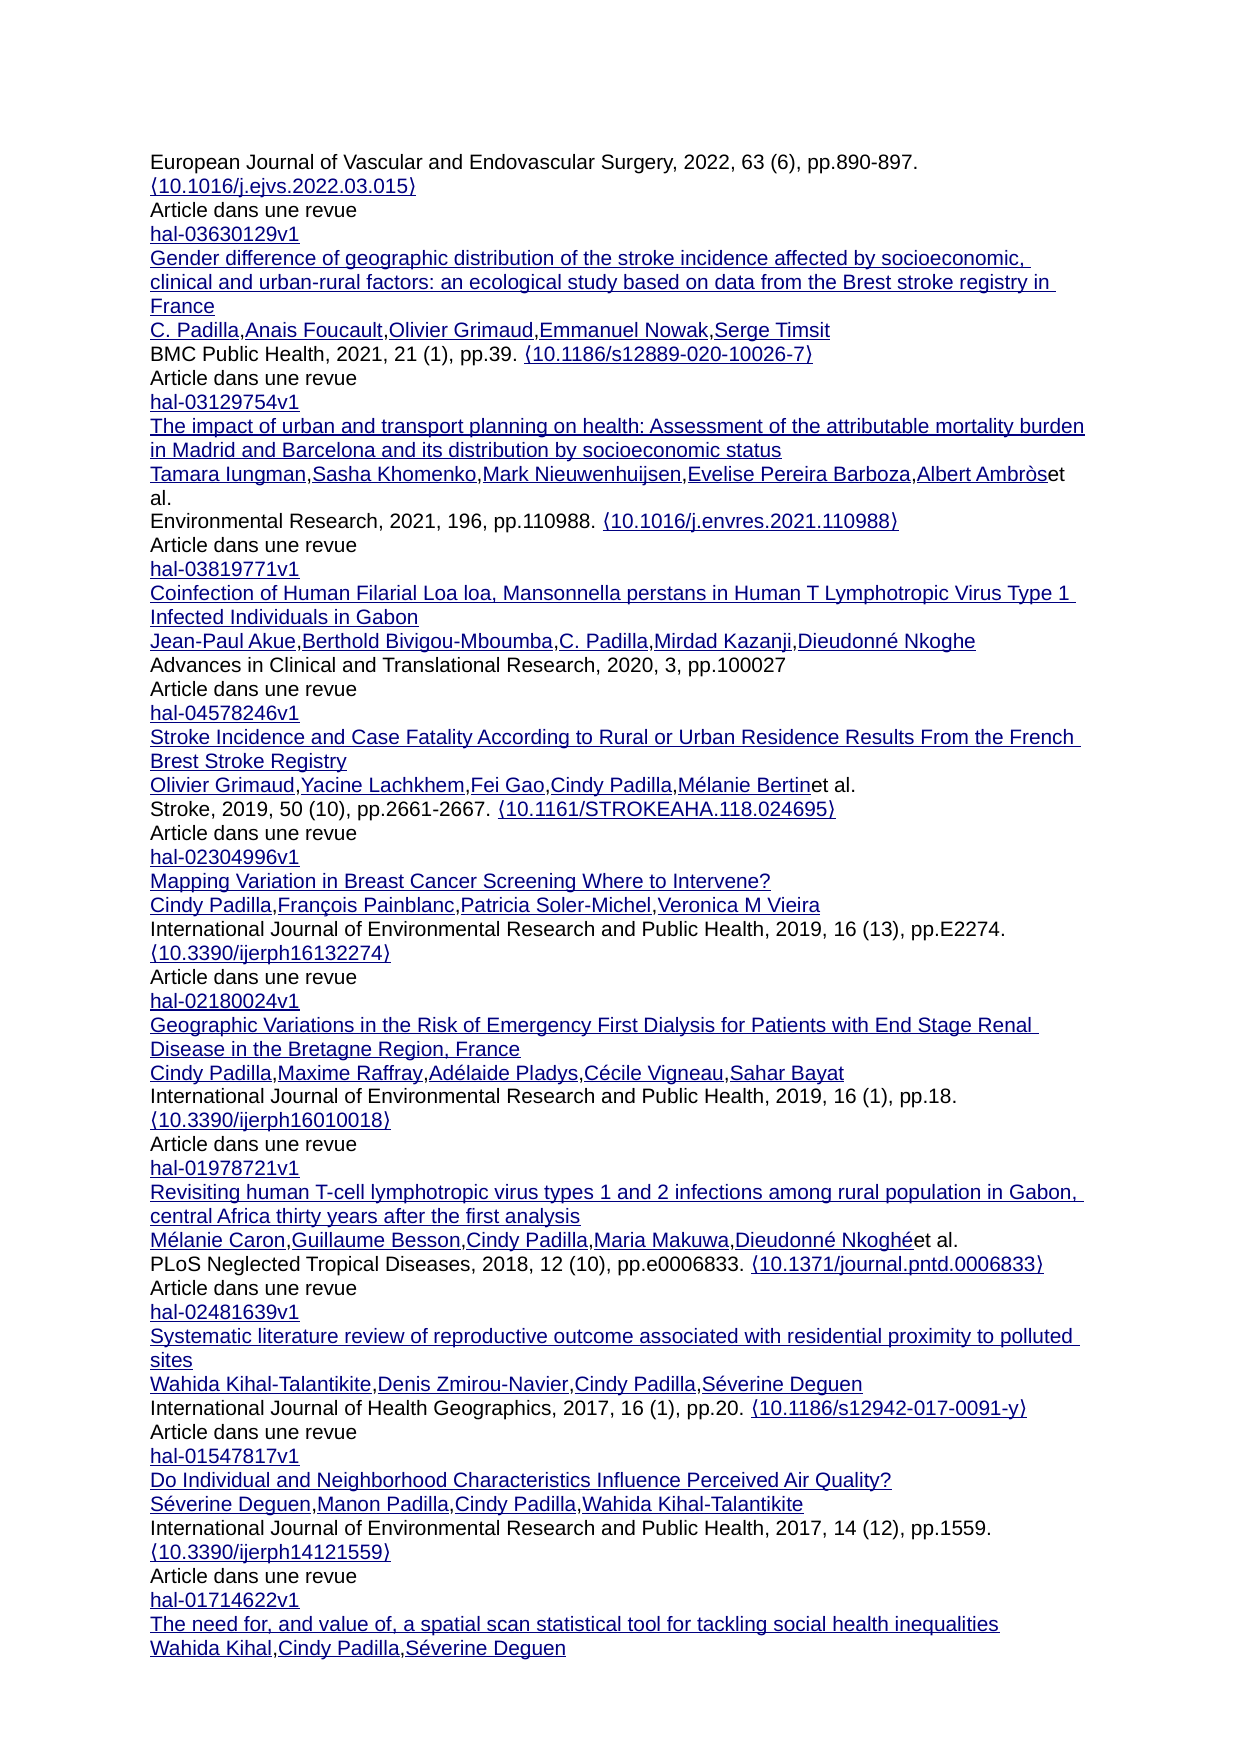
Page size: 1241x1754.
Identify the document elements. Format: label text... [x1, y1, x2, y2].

table_cell Stroke Incidence and Case Fatality According to Rural or Urban Residence Results From the French Brest Stroke Registry Olivier Grimaud,Yacine Lachkhem,Fei Gao,Cindy Padilla,Mélanie Bertinet al. Stroke, 2019, 50 (10), pp.2661-2667. ⟨10.1161/STROKEAHA.118.024695⟩ Article dans une revue hal-02304996v1 [150, 725, 1090, 869]
table_cell Geographic Variations in the Risk of Emergency First Dialysis for Patients with End Stage Renal Disease in the Bretagne Region, France Cindy Padilla,Maxime Raffray,Adélaide Pladys,Cécile Vigneau,Sahar Bayat International Journal of Environmental Research and Public Health, 2019, 16 (1), pp.18. ⟨10.3390/ijerph16010018⟩ Article dans une revue hal-01978721v1 [150, 1013, 1090, 1180]
table_cell Mapping Variation in Breast Cancer Screening Where to Intervene? Cindy Padilla,François Painblanc,Patricia Soler-Michel,Veronica M Vieira International Journal of Environmental Research and Public Health, 2019, 16 (13), pp.E2274. ⟨10.3390/ijerph16132274⟩ Article dans une revue hal-02180024v1 [150, 869, 1090, 1012]
table_cell The impact of urban and transport planning on health: Assessment of the attributable mortality burden in Madrid and Barcelona and its distribution by socioeconomic status Tamara Iungman,Sasha Khomenko,Mark Nieuwenhuijsen,Evelise Pereira Barboza,Albert Ambròset al. Environmental Research, 2021, 196, pp.110988. ⟨10.1016/j.envres.2021.110988⟩ Article dans une revue hal-03819771v1 [150, 414, 1090, 581]
table_cell Revisiting human T-cell lymphotropic virus types 1 and 2 infections among rural population in Gabon, central Africa thirty years after the first analysis Mélanie Caron,Guillaume Besson,Cindy Padilla,Maria Makuwa,Dieudonné Nkoghéet al. PLoS Neglected Tropical Diseases, 2018, 12 (10), pp.e0006833. ⟨10.1371/journal.pntd.0006833⟩ Article dans une revue hal-02481639v1 [150, 1180, 1090, 1324]
table_cell Systematic literature review of reproductive outcome associated with residential proximity to polluted sites Wahida Kihal-Talantikite,Denis Zmirou-Navier,Cindy Padilla,Séverine Deguen International Journal of Health Geographics, 2017, 16 (1), pp.20. ⟨10.1186/s12942-017-0091-y⟩ Article dans une revue hal-01547817v1 [150, 1324, 1090, 1468]
table_cell Gender difference of geographic distribution of the stroke incidence affected by socioeconomic, clinical and urban-rural factors: an ecological study based on data from the Brest stroke registry in France C. Padilla,Anais Foucault,Olivier Grimaud,Emmanuel Nowak,Serge Timsit BMC Public Health, 2021, 21 (1), pp.39. ⟨10.1186/s12889-020-10026-7⟩ Article dans une revue hal-03129754v1 [150, 246, 1090, 413]
table_cell European Journal of Vascular and Endovascular Surgery, 2022, 63 (6), pp.890-897. ⟨10.1016/j.ejvs.2022.03.015⟩ Article dans une revue hal-03630129v1 [150, 150, 1090, 246]
table_cell Coinfection of Human Filarial Loa loa, Mansonnella perstans in Human T Lymphotropic Virus Type 1 Infected Individuals in Gabon Jean-Paul Akue,Berthold Bivigou-Mboumba,C. Padilla,Mirdad Kazanji,Dieudonné Nkoghe Advances in Clinical and Translational Research, 2020, 3, pp.100027 Article dans une revue hal-04578246v1 [150, 581, 1090, 725]
table_cell Do Individual and Neighborhood Characteristics Influence Perceived Air Quality? Séverine Deguen,Manon Padilla,Cindy Padilla,Wahida Kihal-Talantikite International Journal of Environmental Research and Public Health, 2017, 14 (12), pp.1559. ⟨10.3390/ijerph14121559⟩ Article dans une revue hal-01714622v1 [150, 1468, 1090, 1611]
table_cell The need for, and value of, a spatial scan statistical tool for tackling social health inequalities Wahida Kihal,Cindy Padilla,Séverine Deguen [150, 1611, 1090, 1659]
